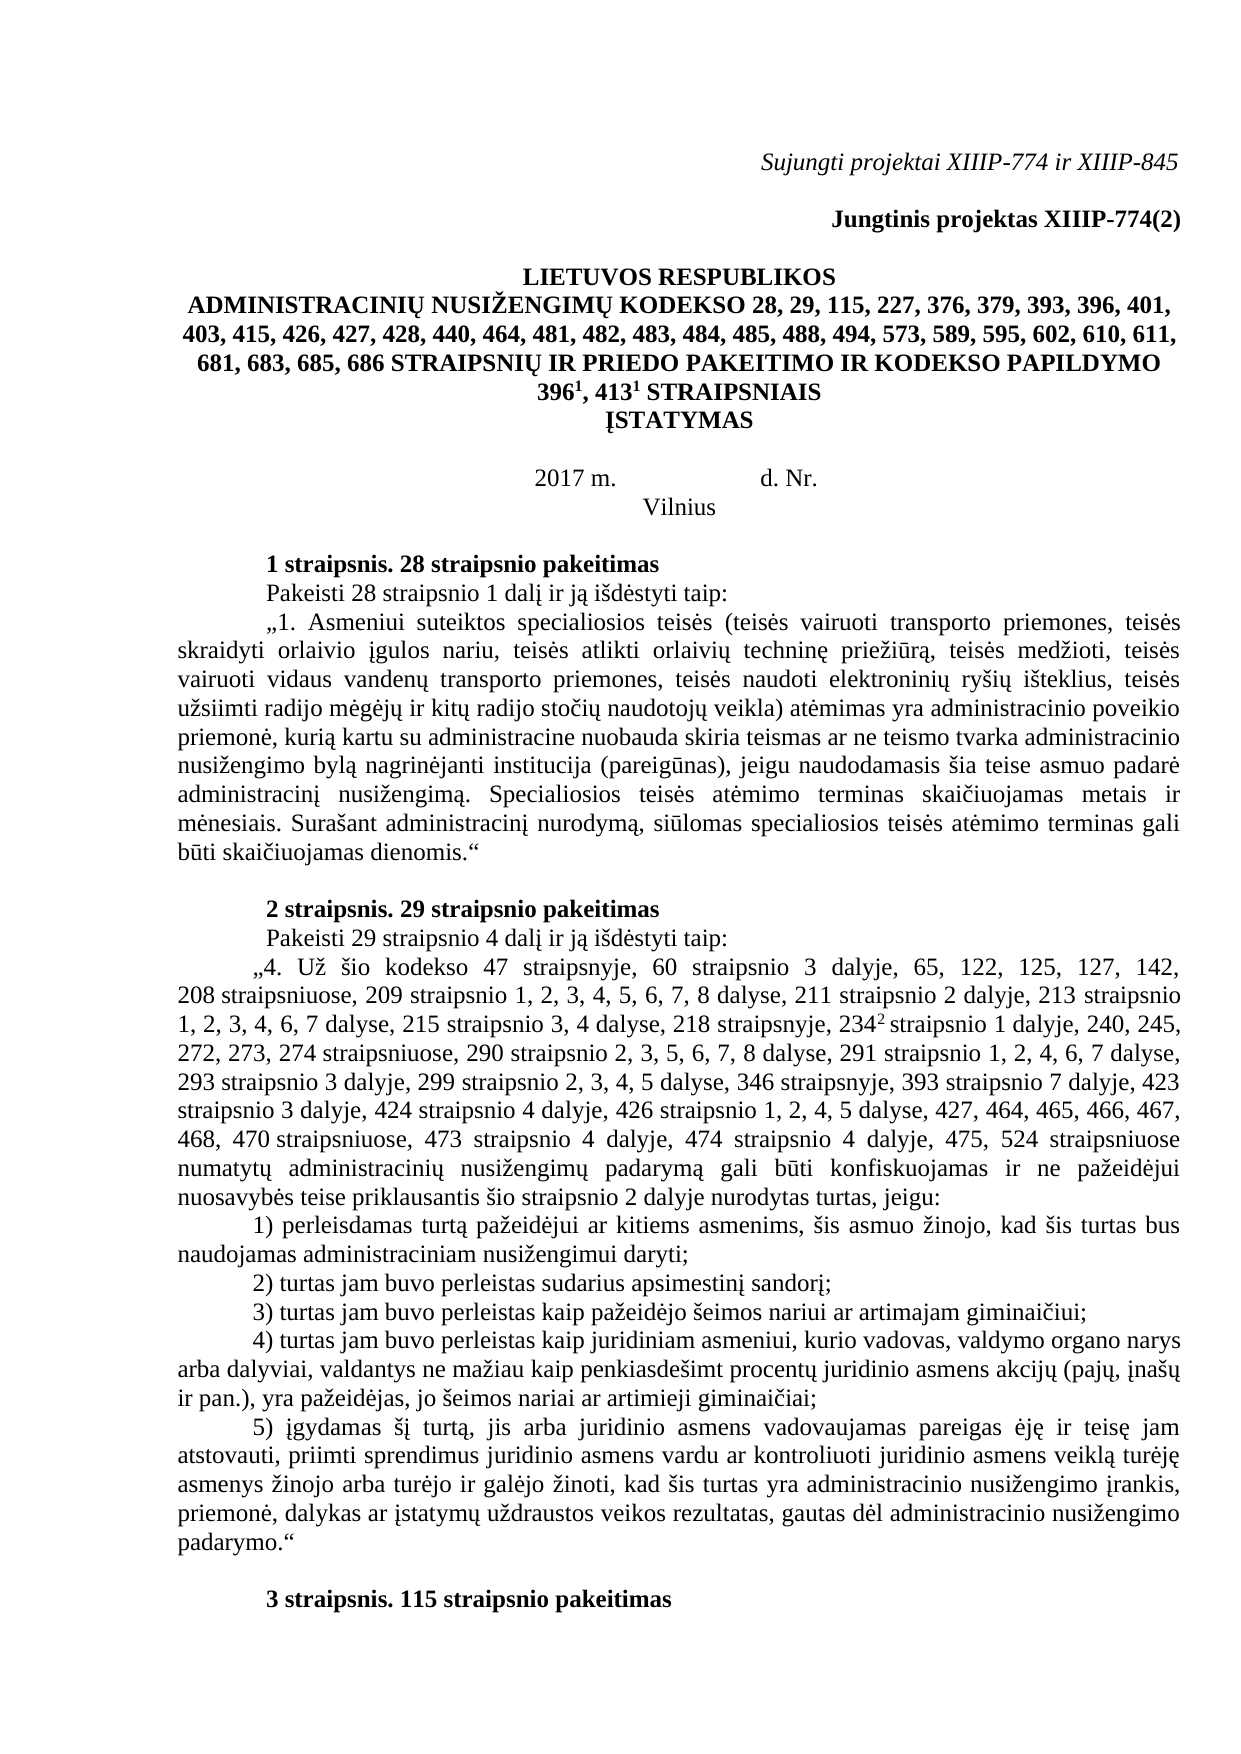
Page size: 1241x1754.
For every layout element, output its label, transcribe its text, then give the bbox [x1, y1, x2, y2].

text Vilnius [177, 492, 1181, 521]
text Jungtinis projektas XIIIP-774(2) [177, 204, 1181, 233]
text 2017 m. d. Nr. [177, 463, 1181, 492]
text Pakeisti 29 straipsnio 4 dalį ir ją išdėstyti taip: [177, 923, 1181, 952]
text „4. Už šio kodekso 47 straipsnyje, 60 straipsnio 3 dalyje, 65, 122, 125, 127, 142, 208 straipsniuose, 209 straipsnio 1, 2, 3, 4, 5, 6, 7, 8 dalyse, 211 straipsnio 2 dalyje, 213 straipsnio 1, 2, 3, 4, 6, 7 dalyse, 215 straipsnio 3, 4 dalyse, 218 straipsnyje, 2342 straipsnio 1 dalyje, 240, 245, 272, 273, 274 straipsniuose, 290 straipsnio 2, 3, 5, 6, 7, 8 dalyse, 291 straipsnio 1, 2, 4, 6, 7 dalyse, 293 straipsnio 3 dalyje, 299 straipsnio 2, 3, 4, 5 dalyse, 346 straipsnyje, 393 straipsnio 7 dalyje, 423 straipsnio 3 dalyje, 424 straipsnio 4 dalyje, 426 straipsnio 1, 2, 4, 5 dalyse, 427, 464, 465, 466, 467, 468, 470 straipsniuose, 473 straipsnio 4 dalyje, 474 straipsnio 4 dalyje, 475, 524 straipsniuose numatytų administracinių nusižengimų padarymą gali būti konfiskuojamas ir ne pažeidėjui nuosavybės teise priklausantis šio straipsnio 2 dalyje nurodytas turtas, jeigu: [177, 952, 1181, 1211]
text ĮSTATYMAS [177, 406, 1181, 434]
text 3) turtas jam buvo perleistas kaip pažeidėjo šeimos nariui ar artimajam giminaičiui; [177, 1297, 1181, 1326]
text 2 straipsnis. 29 straipsnio pakeitimas [177, 894, 1181, 923]
text Pakeisti 28 straipsnio 1 dalį ir ją išdėstyti taip: [177, 578, 1181, 607]
text ADMINISTRACINIŲ NUSIŽENGIMŲ KODEKSO 28, 29, 115, 227, 376, 379, 393, 396, 401, 403, 415, 426, 427, 428, 440, 464, 481, 482, 483, 484, 485, 488, 494, 573, 589, 595, 602, 610, 611, 681, 683, 685, 686 STRAIPSNIŲ IR PRIEDO PAKEITIMO ir KODEKSO PAPILDYMO 3961, 4131 STRAIPSNIAIS [177, 291, 1181, 406]
text 2) turtas jam buvo perleistas sudarius apsimestinį sandorį; [177, 1268, 1181, 1297]
text 4) turtas jam buvo perleistas kaip juridiniam asmeniui, kurio vadovas, valdymo organo narys arba dalyviai, valdantys ne mažiau kaip penkiasdešimt procentų juridinio asmens akcijų (pajų, įnašų ir pan.), yra pažeidėjas, jo šeimos nariai ar artimieji giminaičiai; [177, 1326, 1181, 1412]
text 5) įgydamas šį turtą, jis arba juridinio asmens vadovaujamas pareigas ėję ir teisę jam atstovauti, priimti sprendimus juridinio asmens vardu ar kontroliuoti juridinio asmens veiklą turėję asmenys žinojo arba turėjo ir galėjo žinoti, kad šis turtas yra administracinio nusižengimo įrankis, priemonė, dalykas ar įstatymų uždraustos veikos rezultatas, gautas dėl administracinio nusižengimo padarymo.“ [177, 1412, 1181, 1556]
text LIETUVOS RESPUBLIKOS [177, 262, 1181, 291]
text „1. Asmeniui suteiktos specialiosios teisės (teisės vairuoti transporto priemones, teisės skraidyti orlaivio įgulos nariu, teisės atlikti orlaivių techninę priežiūrą, teisės medžioti, teisės vairuoti vidaus vandenų transporto priemones, teisės naudoti elektroninių ryšių išteklius, teisės užsiimti radijo mėgėjų ir kitų radijo stočių naudotojų veikla) atėmimas yra administracinio poveikio priemonė, kurią kartu su administracine nuobauda skiria teismas ar ne teismo tvarka administracinio nusižengimo bylą nagrinėjanti institucija (pareigūnas), jeigu naudodamasis šia teise asmuo padarė administracinį nusižengimą. Specialiosios teisės atėmimo terminas skaičiuojamas metais ir mėnesiais. Surašant administracinį nurodymą, siūlomas specialiosios teisės atėmimo terminas gali būti skaičiuojamas dienomis.“ [177, 607, 1181, 866]
text 1) perleisdamas turtą pažeidėjui ar kitiems asmenims, šis asmuo žinojo, kad šis turtas bus naudojamas administraciniam nusižengimui daryti; [177, 1211, 1181, 1268]
text 3 straipsnis. 115 straipsnio pakeitimas [177, 1584, 1181, 1613]
text Sujungti projektai XIIIP-774 ir XIIIP-845 [177, 147, 1181, 176]
text 1 straipsnis. 28 straipsnio pakeitimas [177, 549, 1181, 578]
